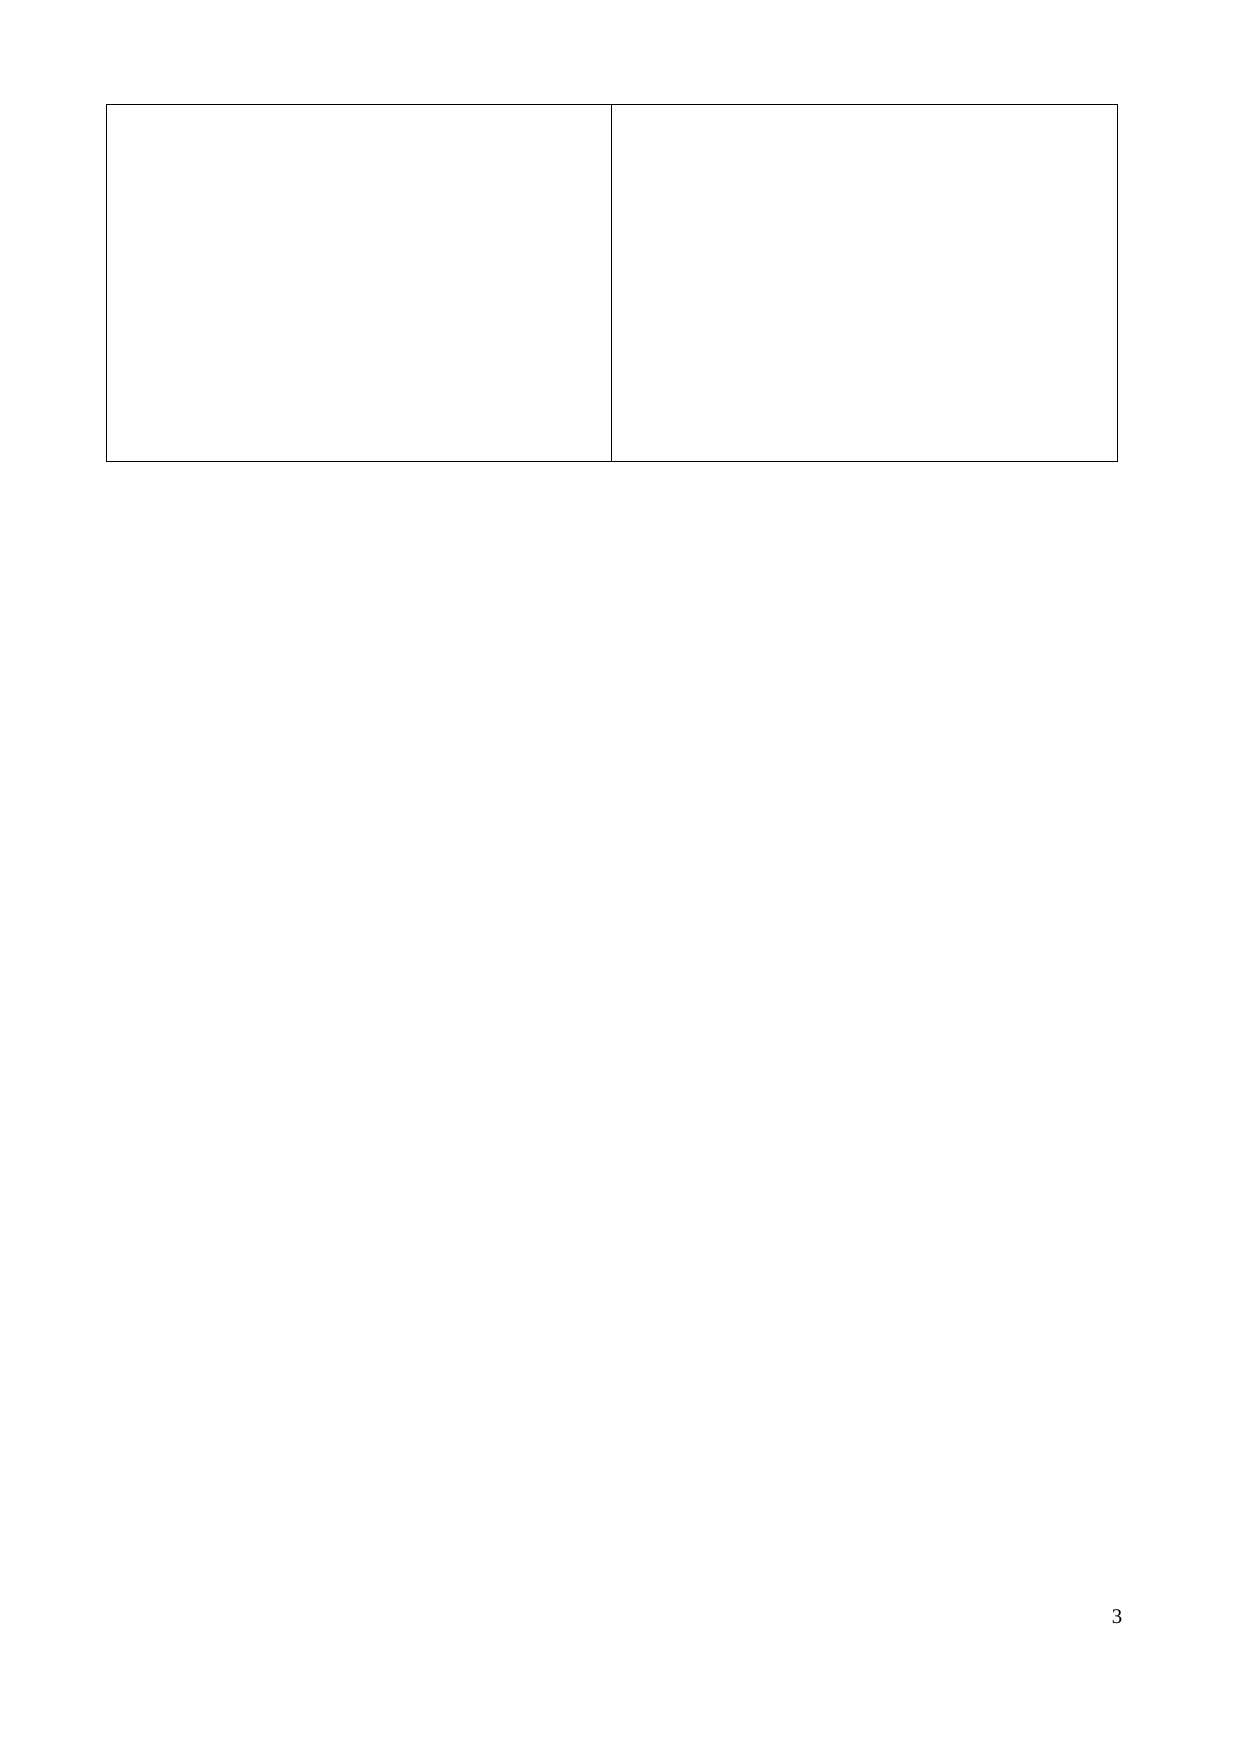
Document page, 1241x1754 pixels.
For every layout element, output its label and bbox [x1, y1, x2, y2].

table_cell [107, 105, 611, 461]
table_cell [612, 105, 1117, 461]
